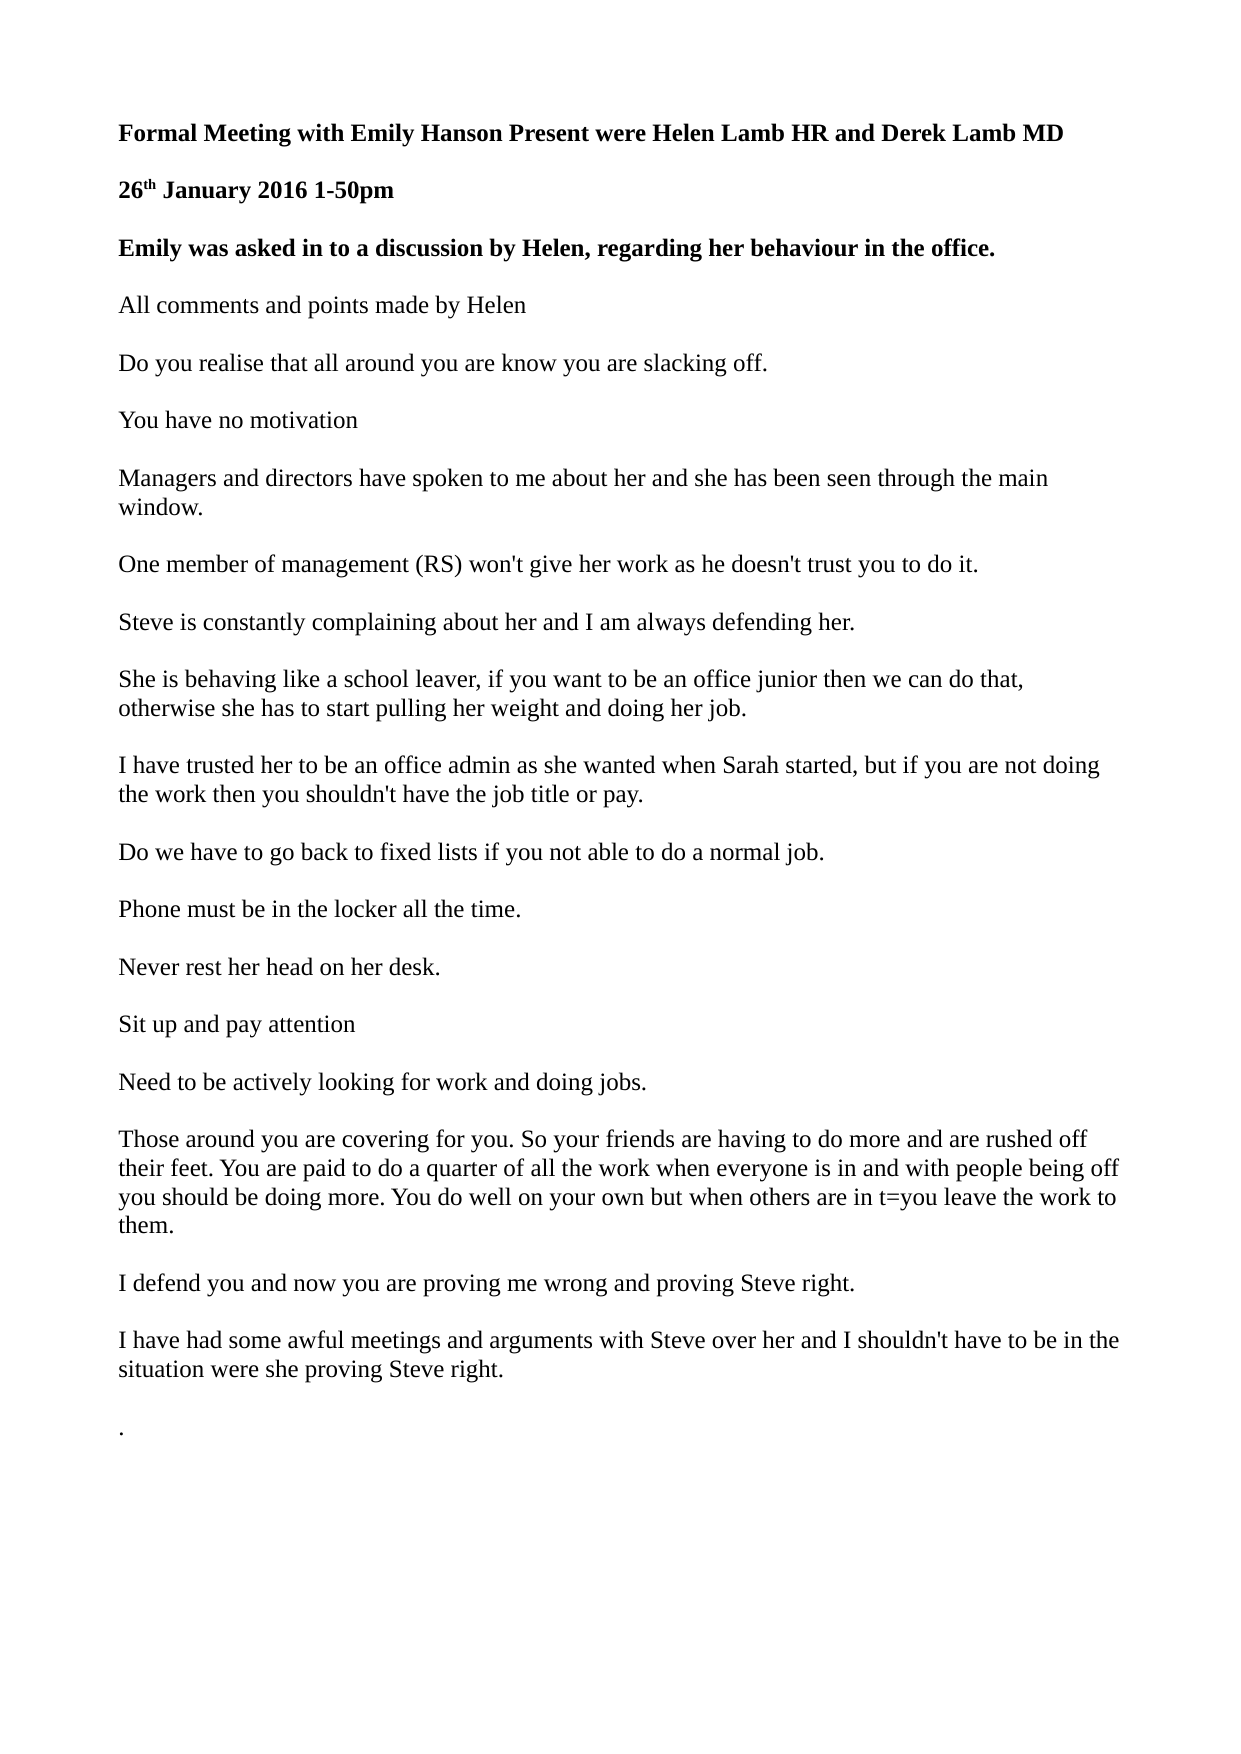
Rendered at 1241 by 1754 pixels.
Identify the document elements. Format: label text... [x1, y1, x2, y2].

text Formal Meeting with Emily Hanson Present were Helen Lamb HR and Derek Lamb MD [118, 118, 1122, 147]
text Phone must be in the locker all the time. [118, 894, 1122, 923]
text I defend you and now you are proving me wrong and proving Steve right. [118, 1268, 1122, 1297]
text I have trusted her to be an office admin as she wanted when Sarah started, but if you are not doing the work then you shouldn't have the job title or pay. [118, 751, 1122, 808]
text All comments and points made by Helen [118, 291, 1122, 319]
text Steve is constantly complaining about her and I am always defending her. [118, 607, 1122, 636]
text Do we have to go back to fixed lists if you not able to do a normal job. [118, 837, 1122, 866]
text Those around you are covering for you. So your friends are having to do more and are rushed off their feet. You are paid to do a quarter of all the work when everyone is in and with people being off you should be doing more. You do well on your own but when others are in t=you leave the work to them. [118, 1124, 1122, 1239]
text One member of management (RS) won't give her work as he doesn't trust you to do it. [118, 549, 1122, 578]
text . [118, 1412, 1122, 1441]
text Do you realise that all around you are know you are slacking off. [118, 348, 1122, 377]
text I have had some awful meetings and arguments with Steve over her and I shouldn't have to be in the situation were she proving Steve right. [118, 1326, 1122, 1383]
text You have no motivation [118, 406, 1122, 434]
text Never rest her head on her desk. [118, 952, 1122, 981]
text She is behaving like a school leaver, if you want to be an office junior then we can do that, otherwise she has to start pulling her weight and doing her job. [118, 664, 1122, 722]
text Emily was asked in to a discussion by Helen, regarding her behaviour in the office. [118, 233, 1122, 262]
text Managers and directors have spoken to me about her and she has been seen through the main window. [118, 463, 1122, 521]
text Need to be actively looking for work and doing jobs. [118, 1067, 1122, 1096]
text Sit up and pay attention [118, 1009, 1122, 1038]
text 26th January 2016 1-50pm [118, 176, 1122, 204]
